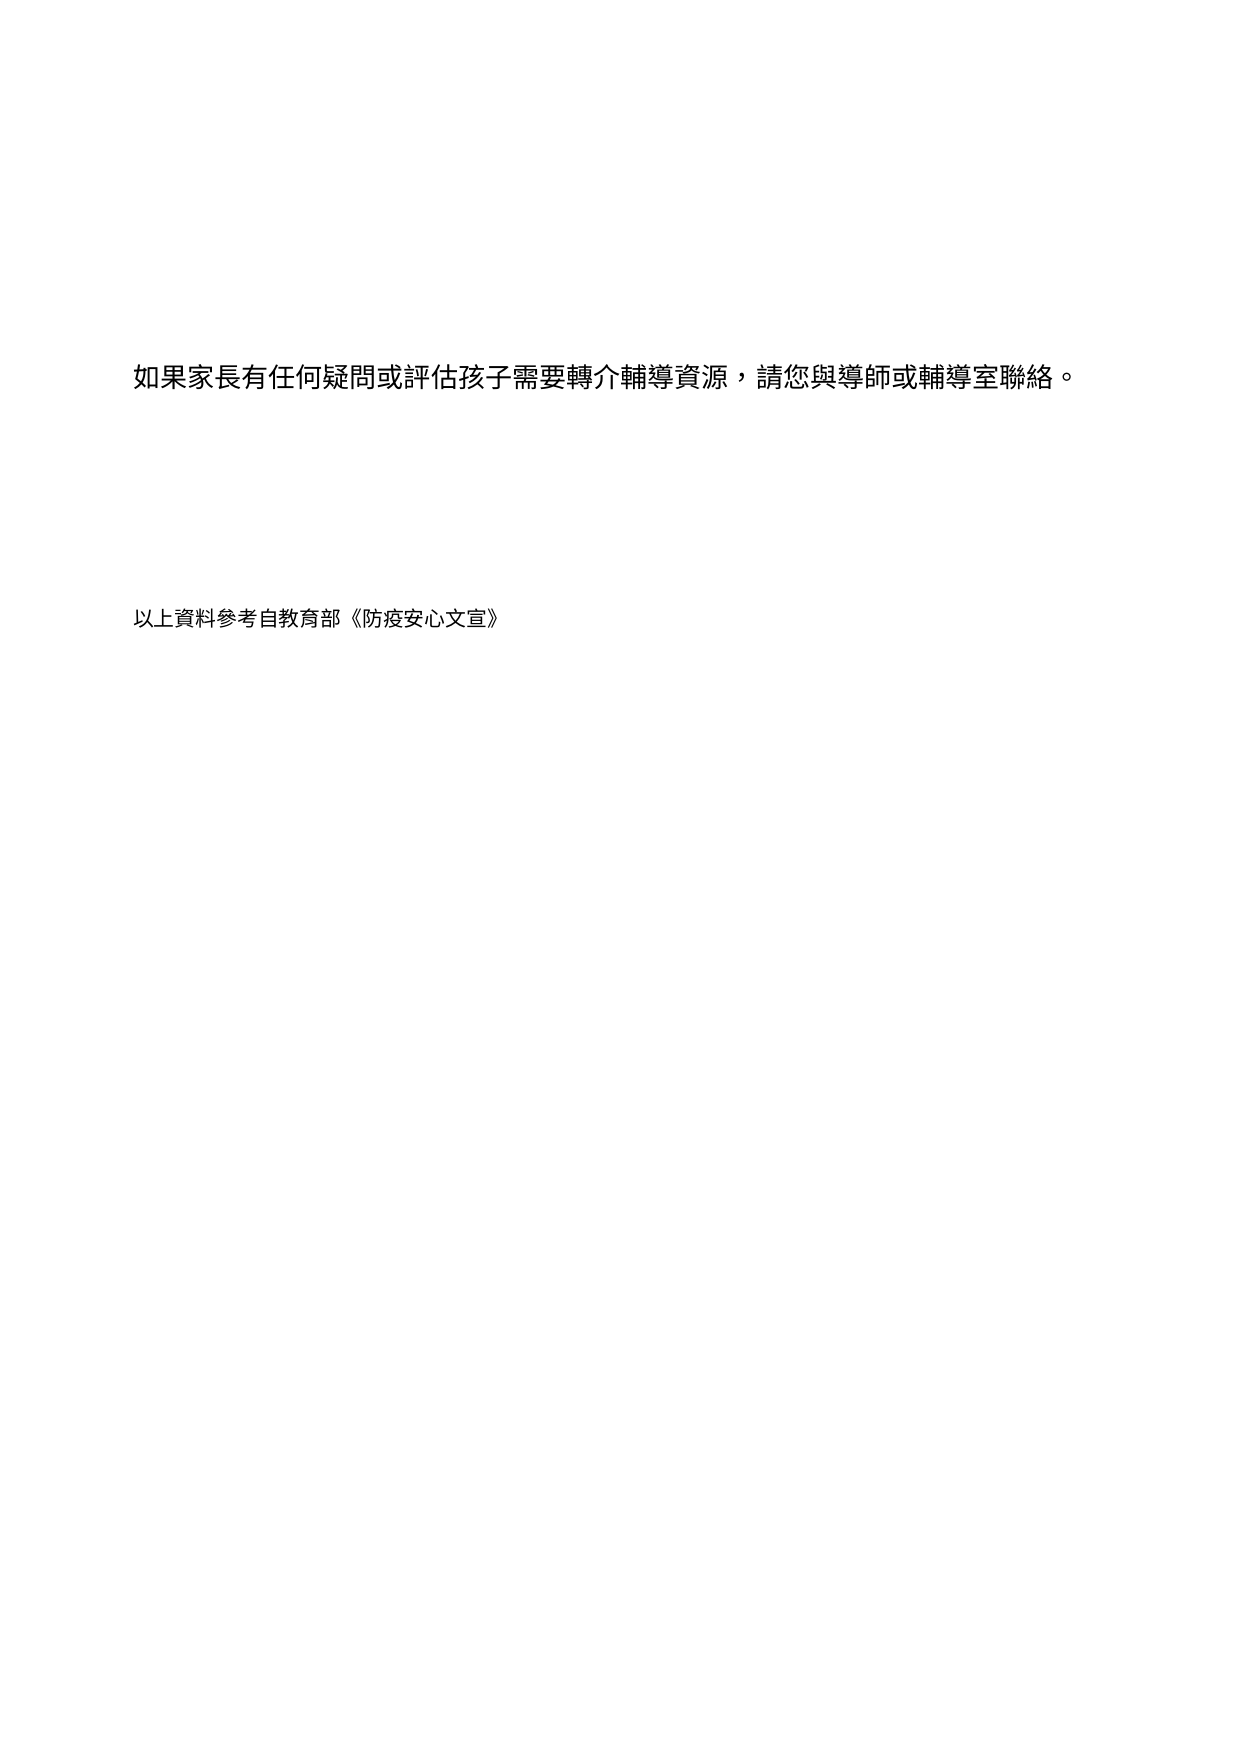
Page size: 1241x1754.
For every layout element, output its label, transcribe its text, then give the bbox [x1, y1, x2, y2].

text 以上資料參考自教育部《防疫安心文宣》 [133, 576, 1107, 638]
text 如果家長有任何疑問或評估孩子需要轉介輔導資源，請您與導師或輔導室聯絡。 [133, 334, 1107, 397]
